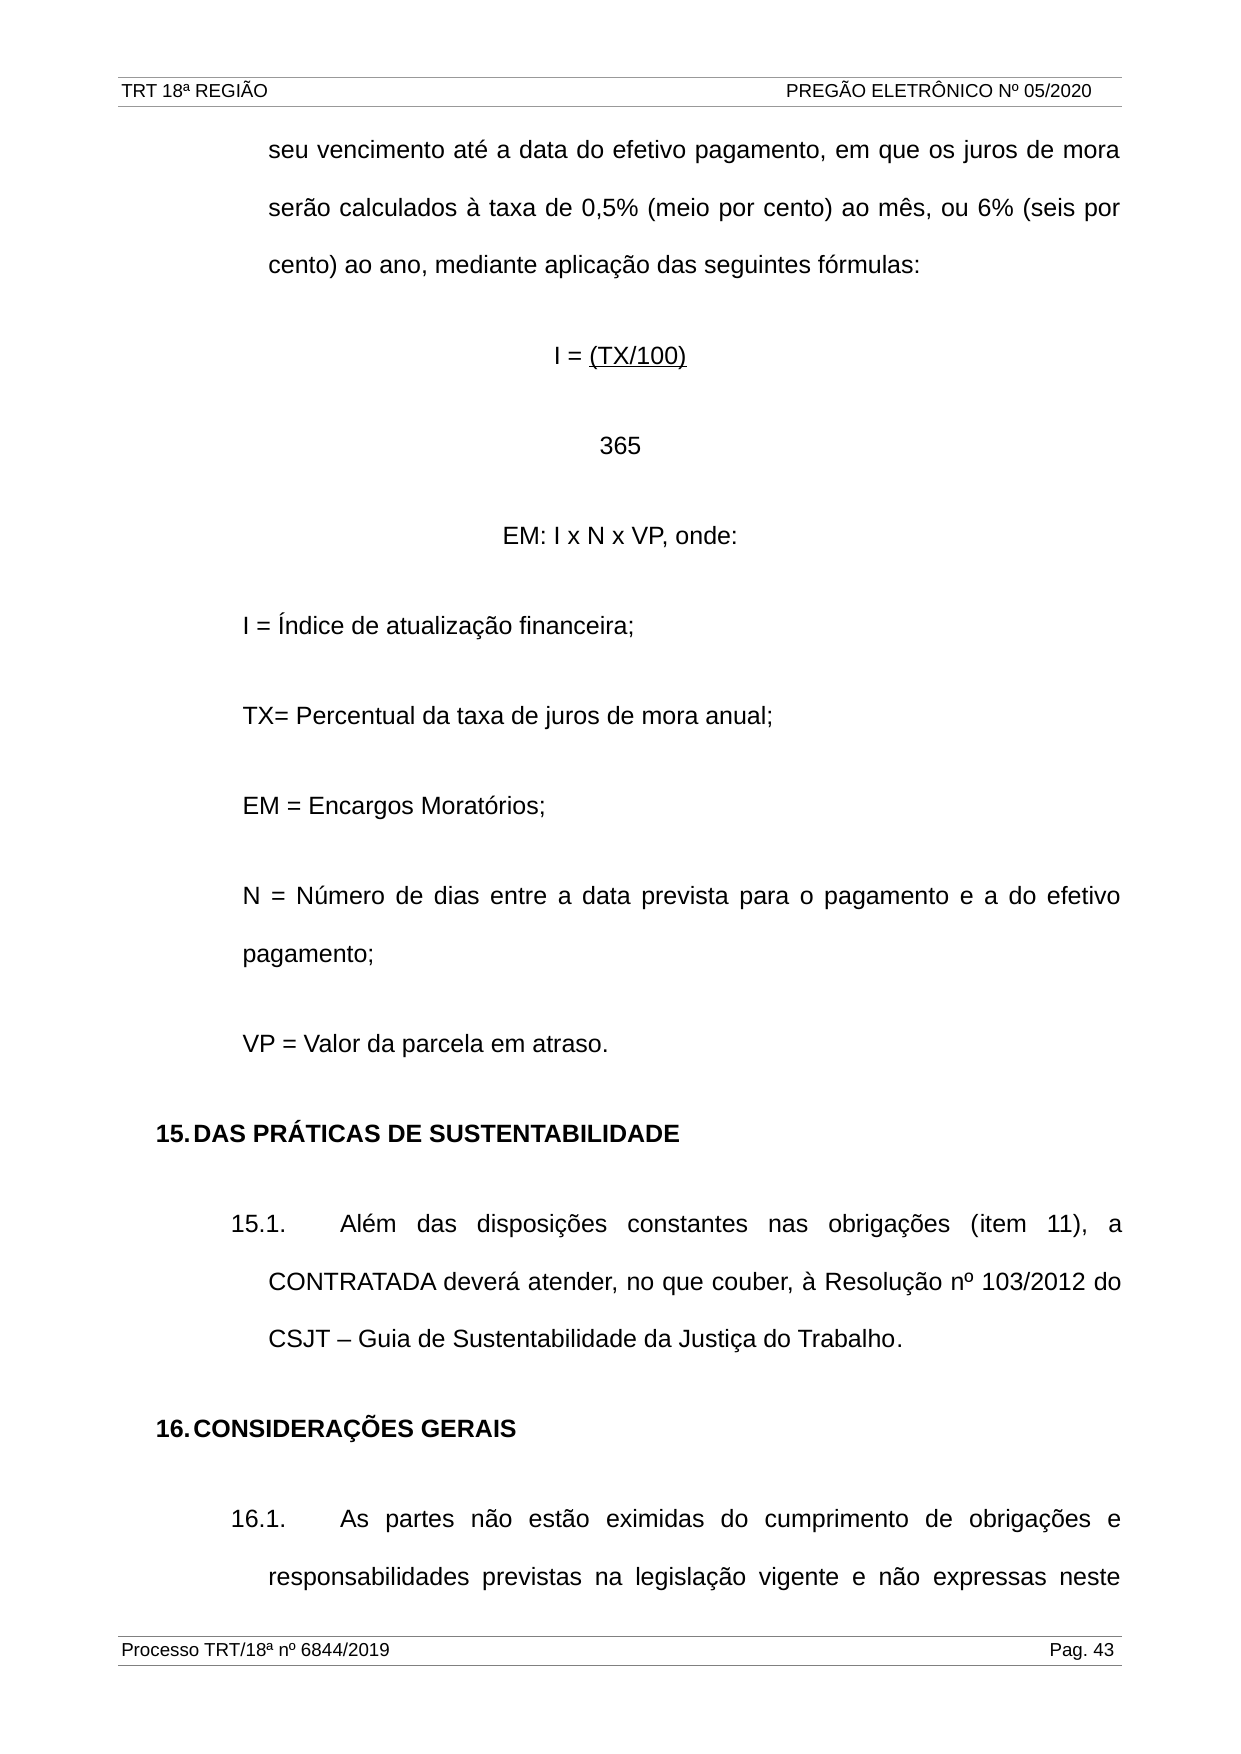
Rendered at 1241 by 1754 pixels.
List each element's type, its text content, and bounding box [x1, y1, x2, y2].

list As partes não estão eximidas do cumprimento de obrigações e responsabilidades previstas na legislação vigente e não expressas neste [231, 1504, 1122, 1591]
text N = Número de dias entre a data prevista para o pagamento e a do efetivo pagamento; [242, 881, 1122, 967]
text I = (TX/100) [118, 341, 1122, 369]
text 365 [118, 431, 1122, 459]
list CONSIDERAÇÕES GERAIS [156, 1414, 1122, 1443]
text EM: I x N x VP, onde: [118, 521, 1122, 549]
text VP = Valor da parcela em atraso. [242, 1029, 1122, 1058]
list DAS PRÁTICAS DE SUSTENTABILIDADE [156, 1119, 1122, 1148]
text I = Índice de atualização financeira; [242, 611, 1122, 640]
list Além das disposições constantes nas obrigações (item 11), a CONTRATADA deverá atender, no que couber, à Resolução nº 103/2012 do CSJT – Guia de Sustentabilidade da Justiça do Trabalho. [231, 1209, 1122, 1353]
text EM = Encargos Moratórios; [242, 791, 1122, 820]
list seu vencimento até a data do efetivo pagamento, em que os juros de mora serão calculados à taxa de 0,5% (meio por cento) ao mês, ou 6% (seis por cento) ao ano, mediante aplicação das seguintes fórmulas: [231, 136, 1122, 279]
text TX= Percentual da taxa de juros de mora anual; [242, 701, 1122, 730]
